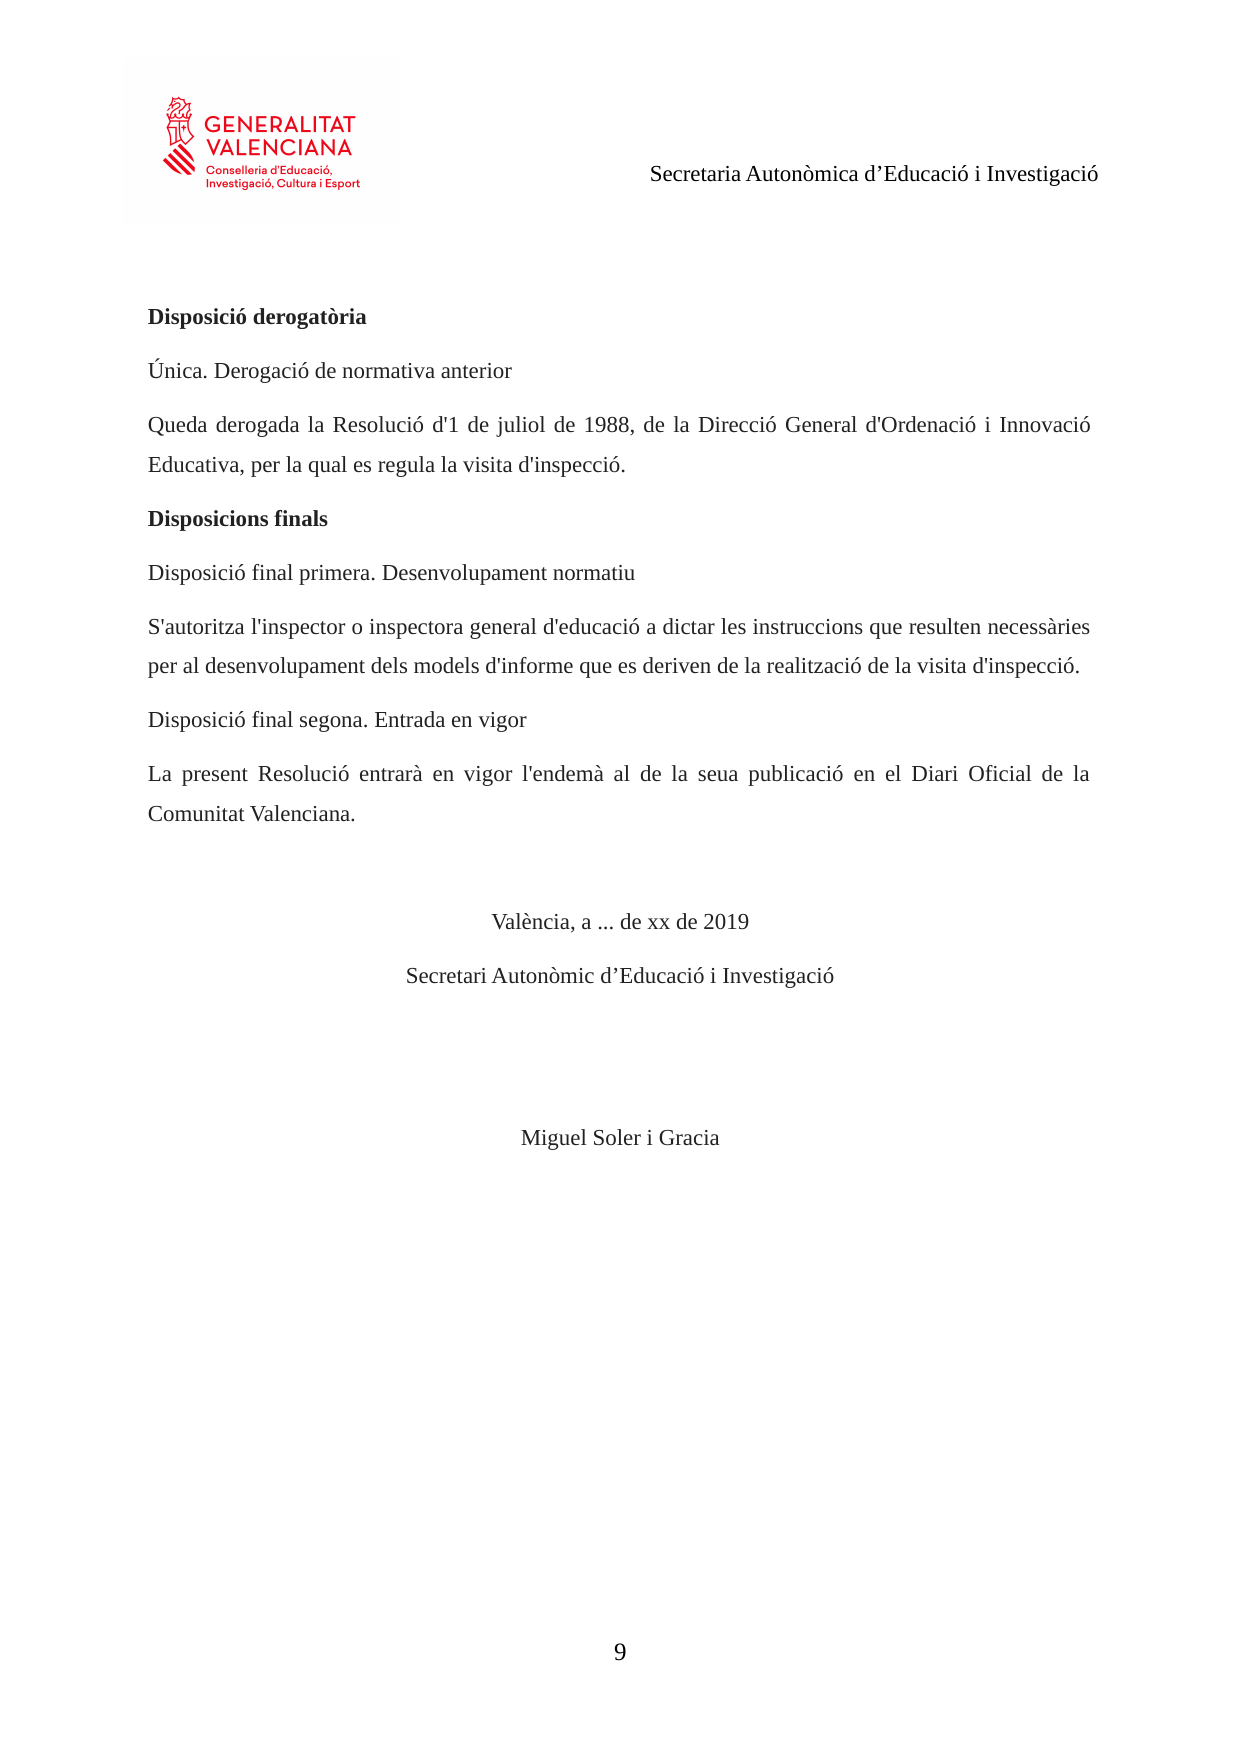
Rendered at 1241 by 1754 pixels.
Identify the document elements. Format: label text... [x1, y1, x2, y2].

text Secretari Autonòmic d’Educació i Investigació [148, 962, 1093, 988]
text Disposició derogatòria [148, 303, 1093, 329]
text Única. Derogació de normativa anterior [148, 357, 1093, 383]
text S'autoritza l'inspector o inspectora general d'educació a dictar les instruccions que resulten necessàries per al desenvolupament dels models d'informe que es deriven de la realització de la visita d'inspecció. [148, 613, 1093, 679]
text La present Resolució entrarà en vigor l'endemà al de la seua publicació en el Diari Oficial de la Comunitat Valenciana. [148, 760, 1093, 826]
text Queda derogada la Resolució d'1 de juliol de 1988, de la Direcció General d'Ordenació i Innovació Educativa, per la qual es regula la visita d'inspecció. [148, 411, 1093, 477]
text Miguel Soler i Gracia [148, 1124, 1093, 1151]
text València, a ... de xx de 2019 [148, 908, 1093, 934]
text Disposició final primera. Desenvolupament normatiu [148, 559, 1093, 585]
picture [125, 59, 399, 225]
text Disposicions finals [148, 505, 1093, 531]
text Disposició final segona. Entrada en vigor [148, 706, 1093, 733]
